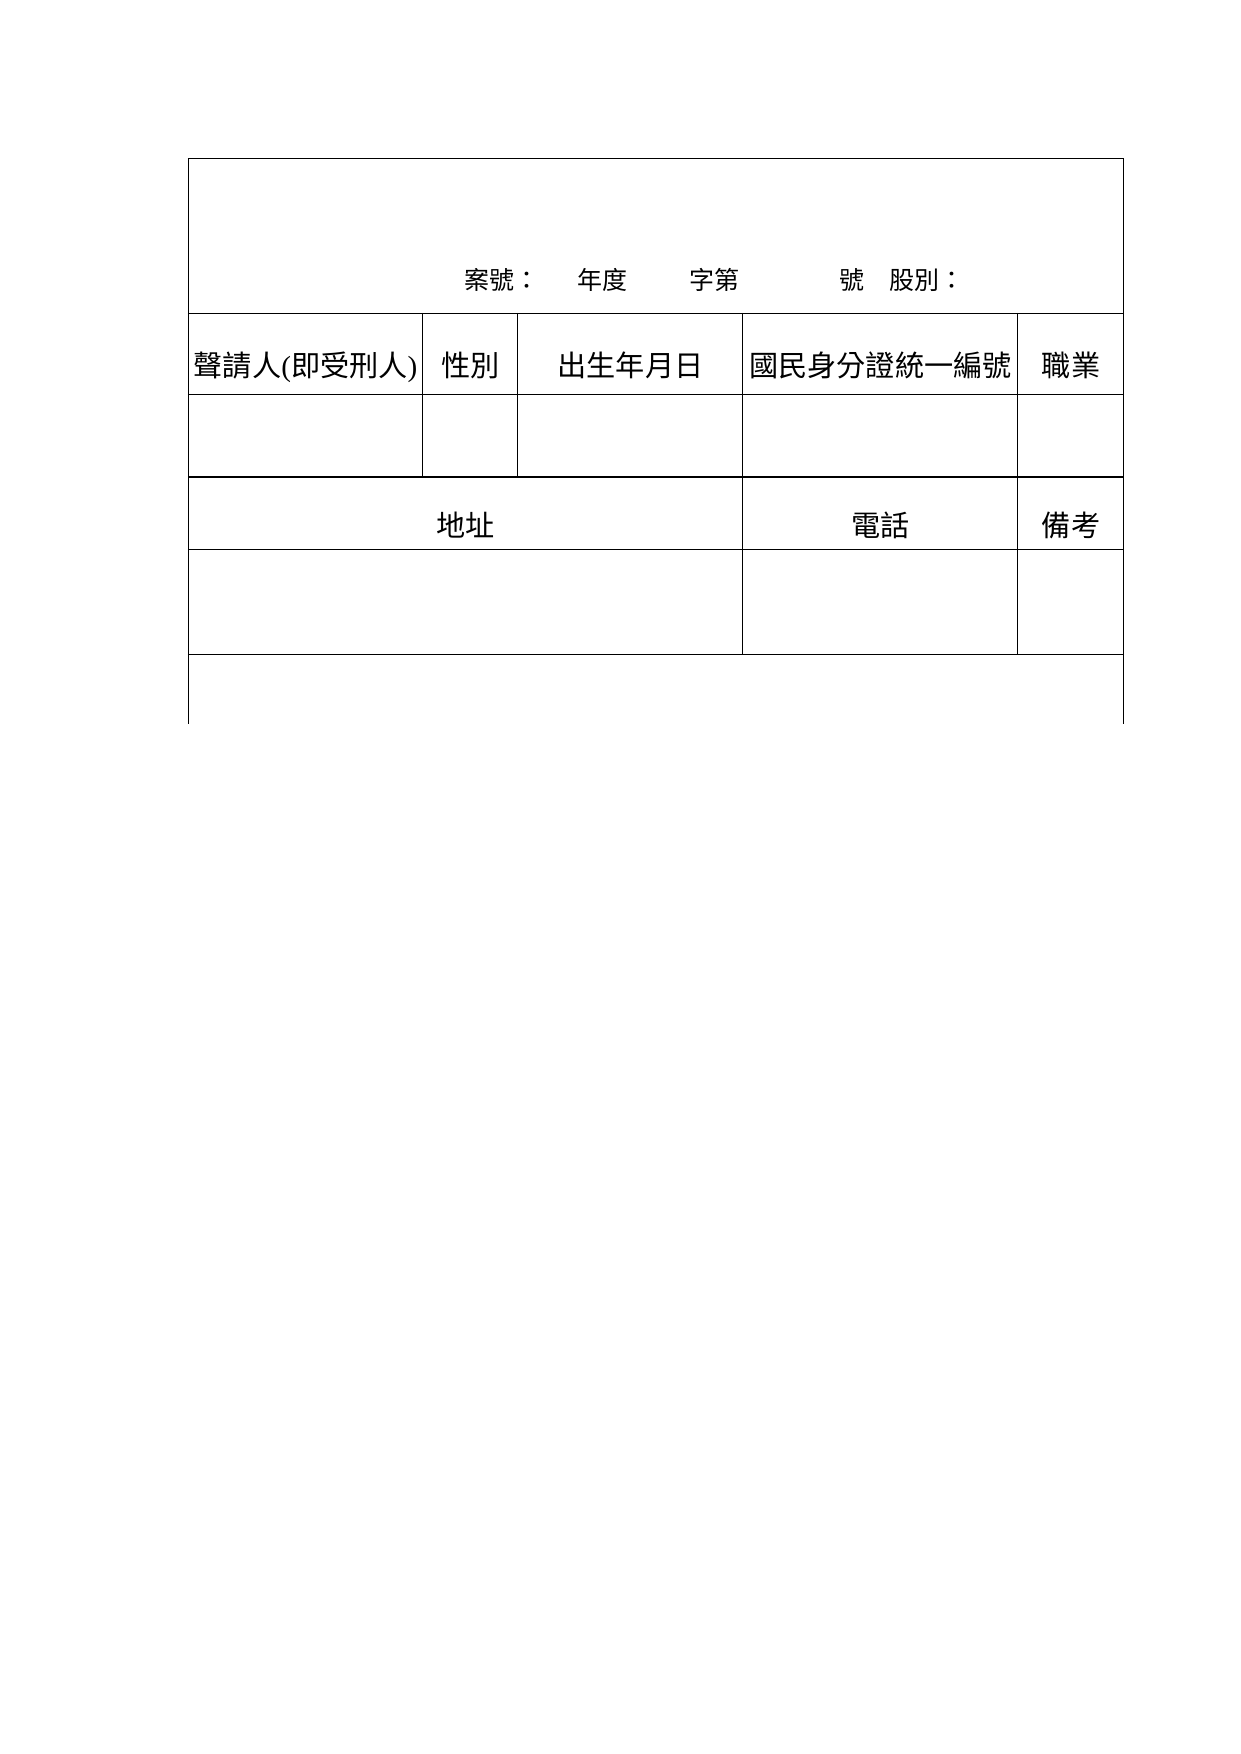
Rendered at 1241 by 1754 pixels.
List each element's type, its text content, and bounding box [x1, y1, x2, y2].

table_cell [423, 395, 517, 476]
table_cell [189, 655, 1123, 723]
table_cell [189, 550, 742, 654]
table_cell 出生年月日 [518, 314, 742, 394]
table_cell 國民身分證統一編號 [743, 314, 1017, 394]
table_cell 地址 [189, 478, 742, 549]
table_cell 性別 [423, 314, 517, 394]
table_cell [743, 395, 1017, 476]
table_cell 備考 [1018, 478, 1123, 549]
table_cell 職業 [1018, 314, 1123, 394]
table_cell [518, 395, 742, 476]
table_cell [743, 550, 1017, 654]
table_cell 聲請人(即受刑人) [189, 314, 422, 394]
table_header 案號： 年度 字第 號 股別： [189, 159, 1123, 313]
table_cell 電話 [743, 478, 1017, 549]
table_cell [189, 395, 422, 476]
table_cell [1018, 550, 1123, 654]
table_cell [1018, 395, 1123, 476]
